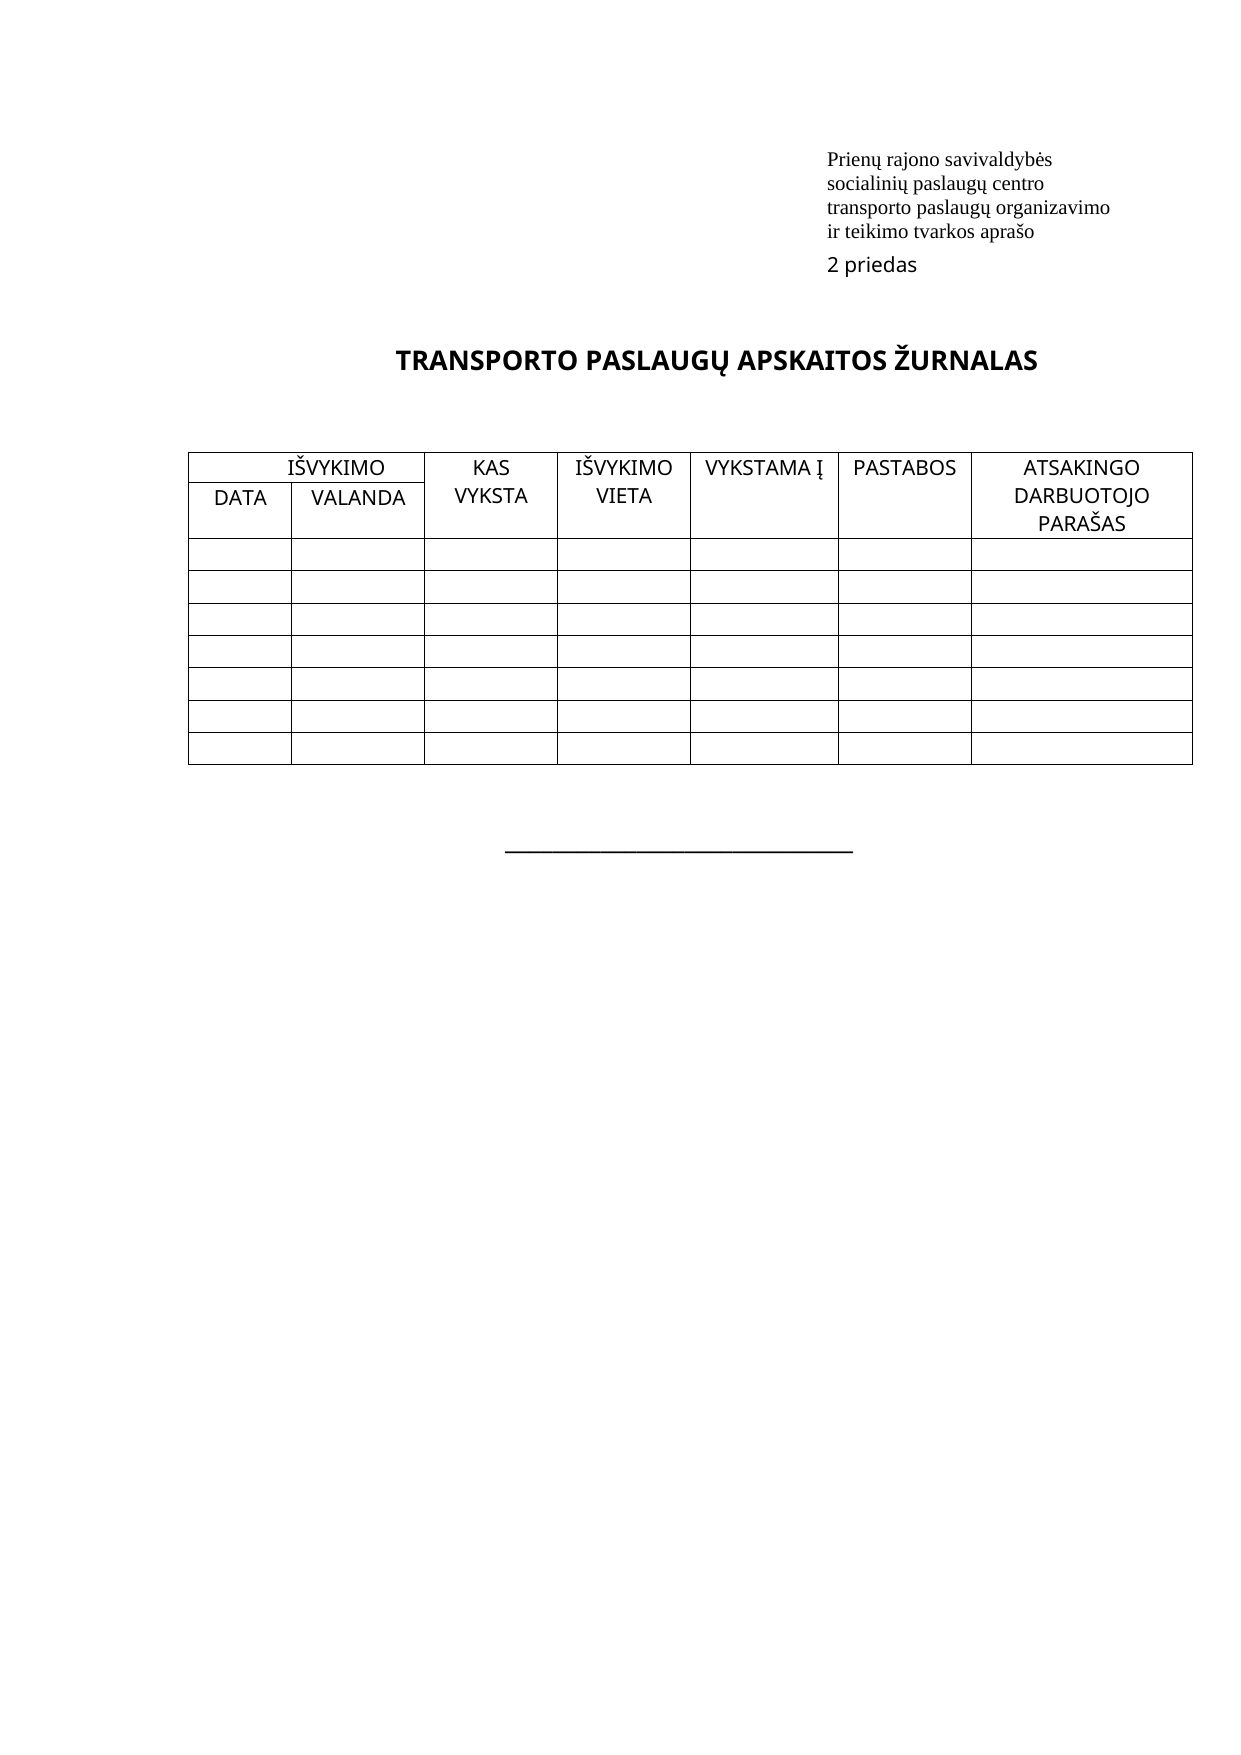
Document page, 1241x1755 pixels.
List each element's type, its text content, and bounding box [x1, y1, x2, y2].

table_cell [189, 571, 291, 603]
table_cell [691, 701, 838, 732]
table_cell [189, 668, 291, 699]
table_cell [691, 539, 838, 570]
table_cell [292, 571, 424, 603]
table_cell [691, 668, 838, 699]
table_cell [189, 636, 291, 667]
table_header KAS VYKSTA [425, 453, 557, 538]
table_cell [189, 733, 291, 764]
table_cell [189, 539, 291, 570]
table_cell [425, 604, 557, 635]
table_cell [558, 571, 690, 603]
text Prienų rajono savivaldybės [827, 147, 1181, 171]
text transporto paslaugų organizavimo [827, 195, 1181, 219]
table_cell VALANDA [292, 483, 424, 538]
table_cell [425, 668, 557, 699]
table_cell [558, 701, 690, 732]
text TRANSPORTO PASLAUGŲ APSKAITOS ŽURNALAS [177, 341, 1181, 378]
table_cell [425, 701, 557, 732]
table_header IŠVYKIMO [189, 453, 424, 482]
table_header PASTABOS [839, 453, 971, 538]
table_cell [839, 733, 971, 764]
table_cell [292, 701, 424, 732]
text 2 priedas [827, 243, 1181, 280]
table_cell [972, 604, 1192, 635]
table_cell [691, 733, 838, 764]
table_cell [425, 733, 557, 764]
table_cell DATA [189, 483, 291, 538]
text ir teikimo tvarkos aprašo [827, 219, 1181, 243]
table_header IŠVYKIMO VIETA [558, 453, 690, 538]
table_cell [558, 636, 690, 667]
table_cell [558, 733, 690, 764]
table_cell [558, 539, 690, 570]
table_cell [558, 604, 690, 635]
table_cell [292, 636, 424, 667]
table_header VYKSTAMA Į [691, 453, 838, 538]
table_cell [972, 539, 1192, 570]
table_cell [425, 539, 557, 570]
table_cell [972, 733, 1192, 764]
table_cell [839, 604, 971, 635]
table_cell [691, 604, 838, 635]
table_cell [839, 539, 971, 570]
table_cell [292, 539, 424, 570]
text _____________________________ [177, 820, 1181, 857]
table_cell [425, 636, 557, 667]
table_cell [839, 668, 971, 699]
table_cell [292, 604, 424, 635]
table_cell [972, 636, 1192, 667]
table_header ATSAKINGO DARBUOTOJO PARAŠAS [972, 453, 1192, 538]
table_cell [972, 668, 1192, 699]
table_cell [691, 636, 838, 667]
text socialinių paslaugų centro [827, 171, 1181, 195]
table_cell [691, 571, 838, 603]
table_cell [839, 571, 971, 603]
table_cell [292, 733, 424, 764]
table_cell [972, 701, 1192, 732]
table_cell [425, 571, 557, 603]
table_cell [972, 571, 1192, 603]
table_cell [292, 668, 424, 699]
table_cell [189, 701, 291, 732]
table_cell [839, 701, 971, 732]
table_cell [839, 636, 971, 667]
table_cell [189, 604, 291, 635]
table_cell [558, 668, 690, 699]
